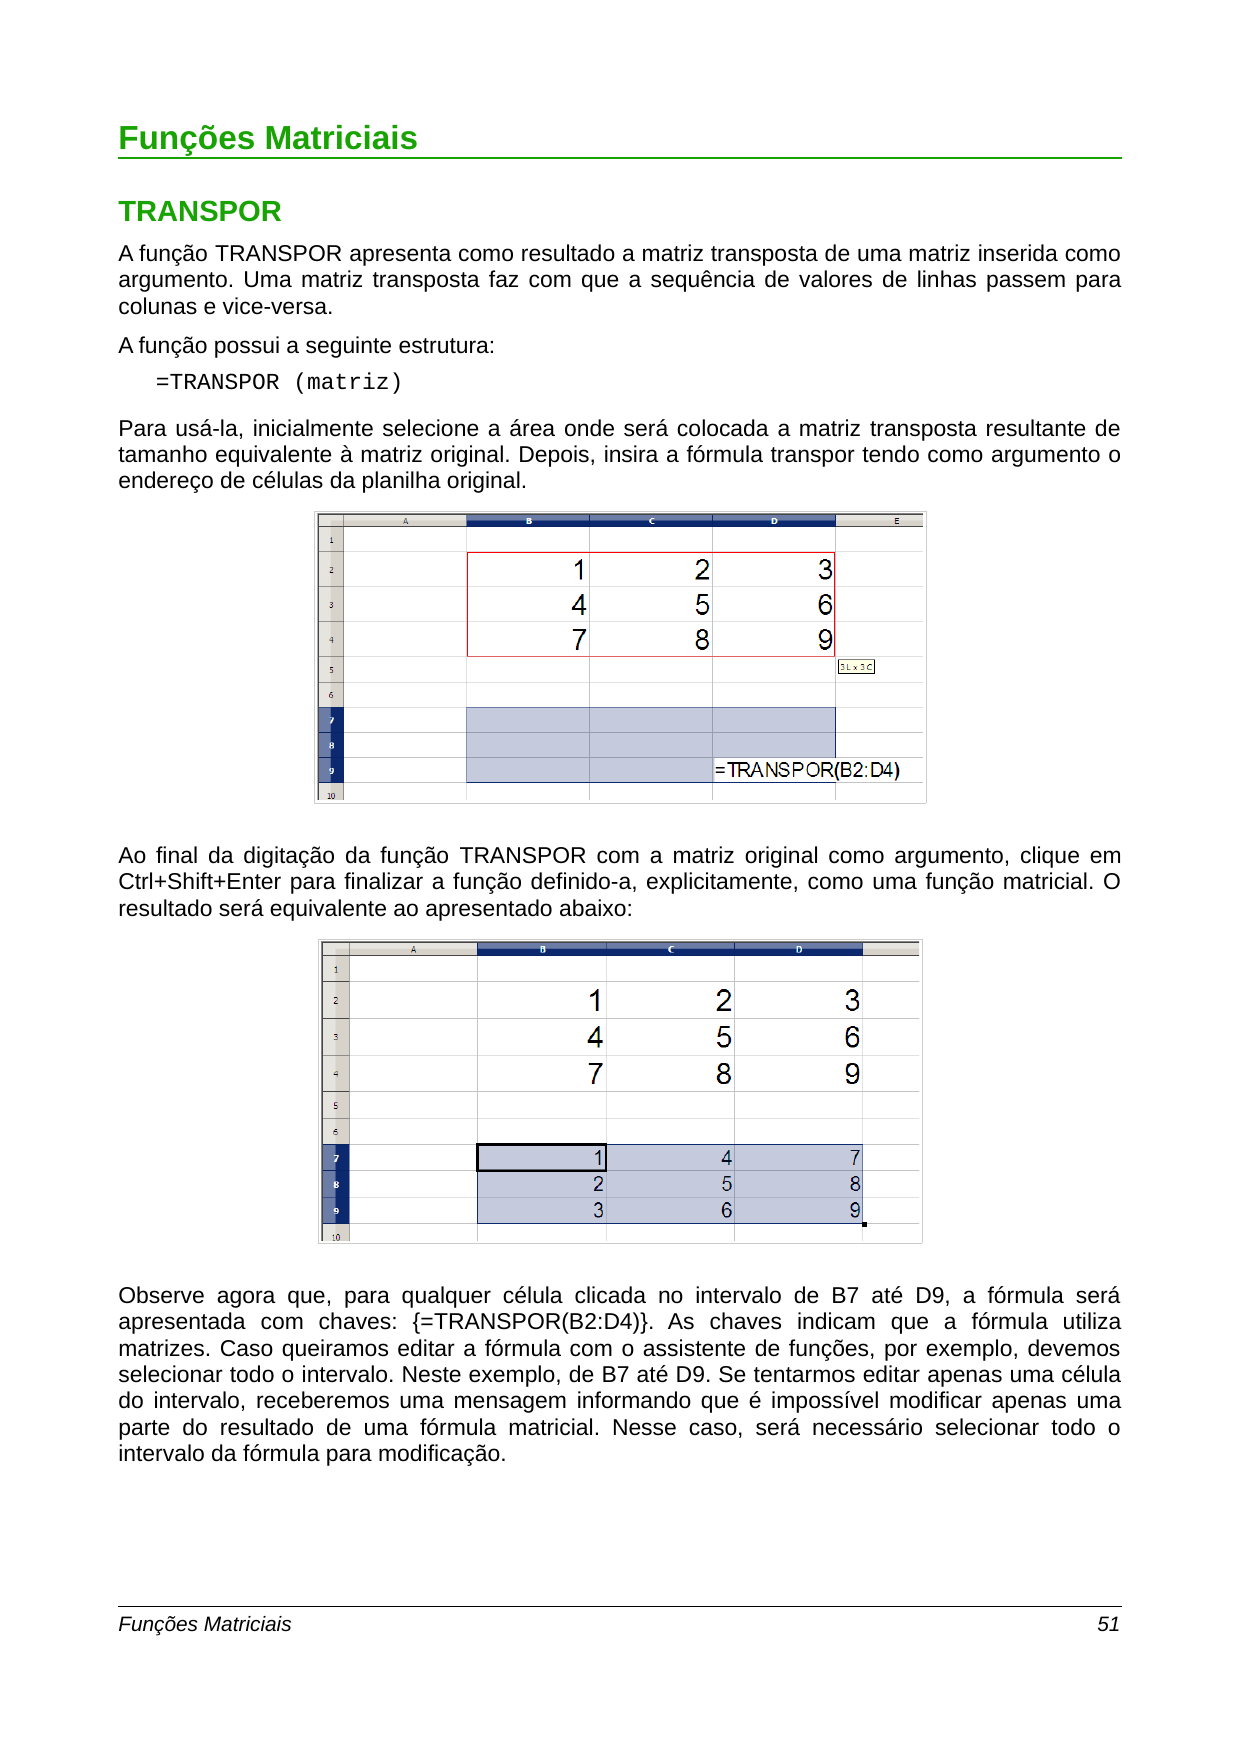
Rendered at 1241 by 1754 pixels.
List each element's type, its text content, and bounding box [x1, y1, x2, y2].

text Ao final da digitação da função TRANSPOR com a matriz original como argumento, clique em Ctrl+Shift+Enter para finalizar a função definido-a, explicitamente, como uma função matricial. O resultado será equivalente ao apresentado abaixo: [118, 842, 1122, 921]
text Observe agora que, para qualquer célula clicada no intervalo de B7 até D9, a fórmula será apresentada com chaves: {=TRANSPOR(B2:D4)}. As chaves indicam que a fórmula utiliza matrizes. Caso queiramos editar a fórmula com o assistente de funções, por exemplo, devemos selecionar todo o intervalo. Neste exemplo, de B7 até D9. Se tentarmos editar apenas uma célula do intervalo, receberemos uma mensagem informando que é impossível modificar apenas uma parte do resultado de uma fórmula matricial. Nesse caso, será necessário selecionar todo o intervalo da fórmula para modificação. [118, 1282, 1122, 1466]
text Para usá-la, inicialmente selecione a área onde será colocada a matriz transposta resultante de tamanho equivalente à matriz original. Depois, insira a fórmula transpor tendo como argumento o endereço de células da planilha original. [118, 415, 1122, 494]
text =TRANSPOR (matriz) [156, 370, 1122, 396]
picture [321, 941, 920, 1241]
text A função TRANSPOR apresenta como resultado a matriz transposta de uma matriz inserida como argumento. Uma matriz transposta faz com que a sequência de valores de linhas passem para colunas e vice-versa. [118, 240, 1122, 319]
subtitle Funções Matriciais [118, 118, 1122, 157]
subtitle TRANSPOR [118, 194, 1122, 228]
text A função possui a seguinte estrutura: [118, 332, 1122, 358]
picture [317, 513, 923, 800]
